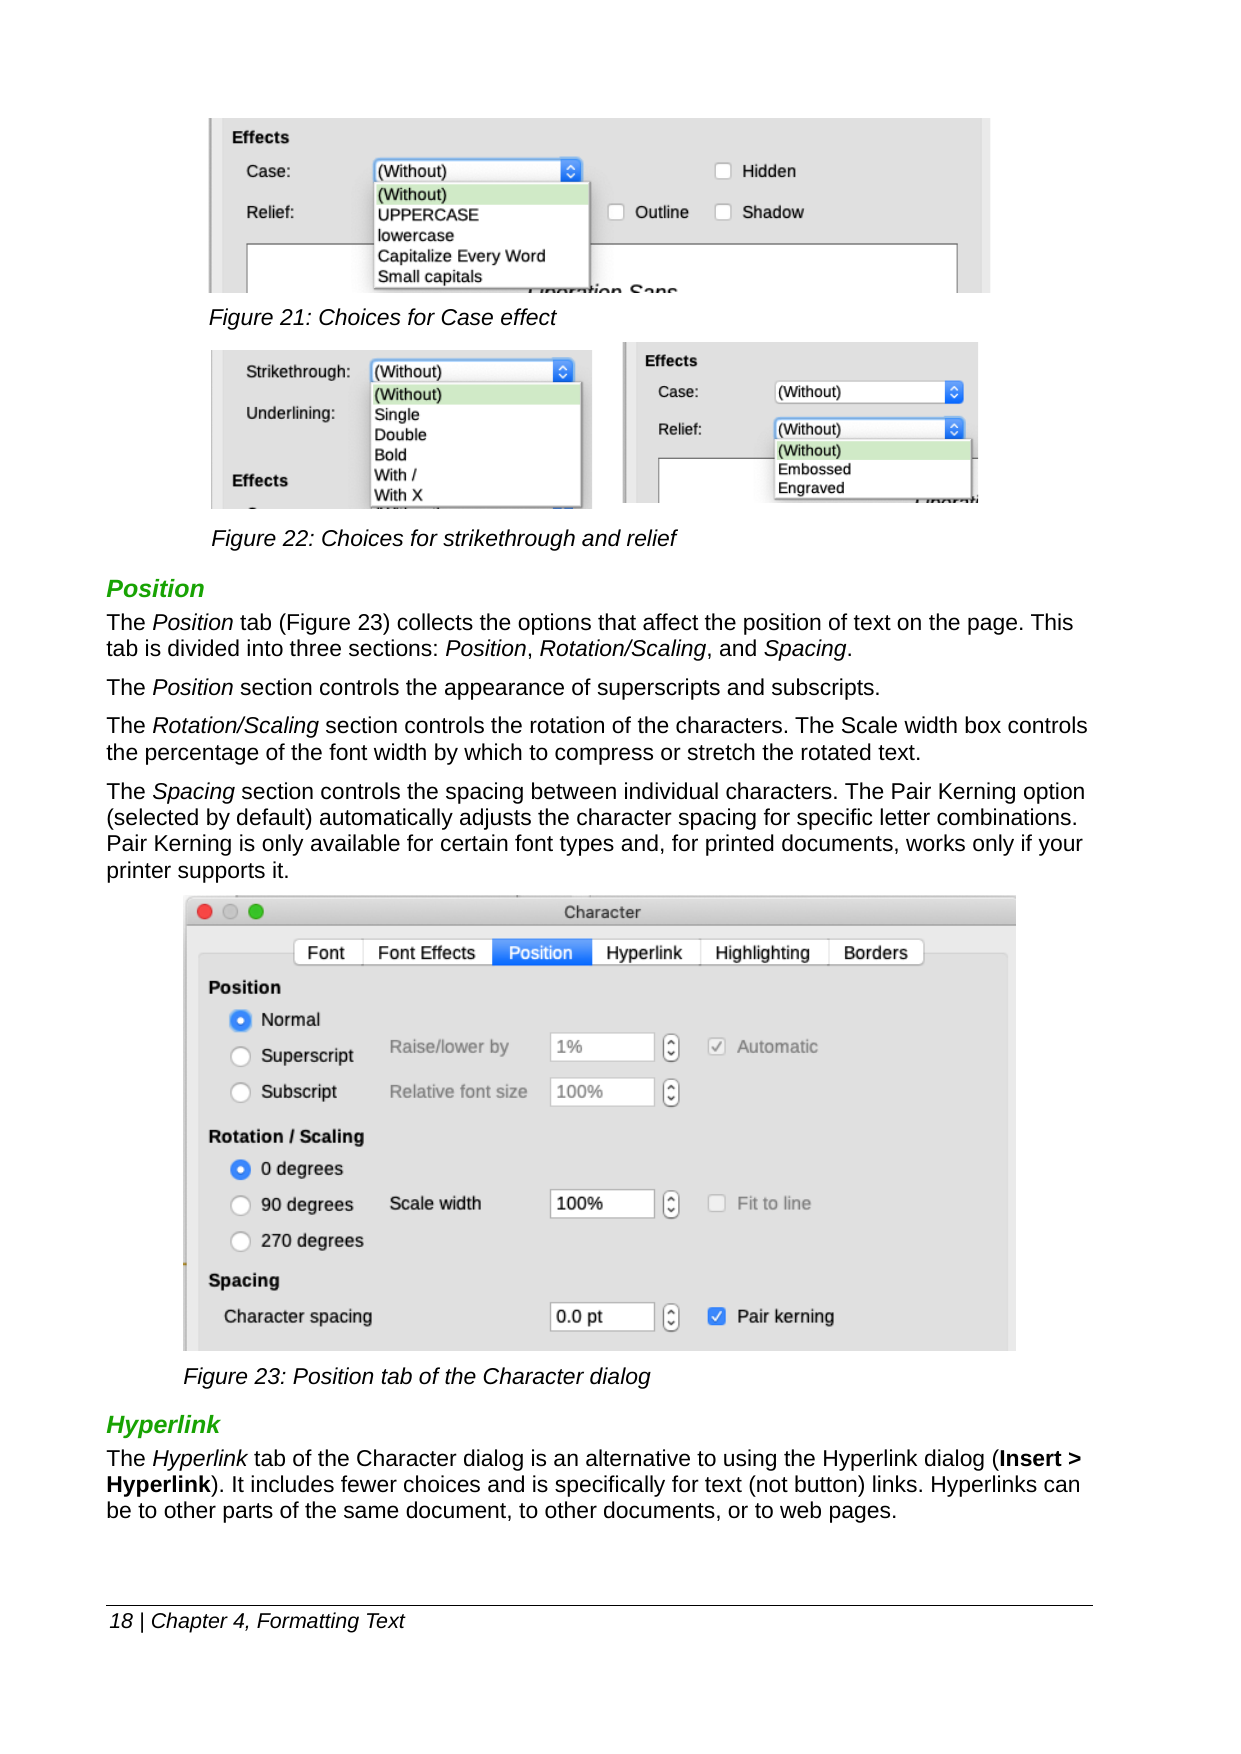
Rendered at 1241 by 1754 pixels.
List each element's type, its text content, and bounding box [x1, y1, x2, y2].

text The Position section controls the appearance of superscripts and subscripts. [106, 674, 1093, 700]
picture [211, 350, 593, 509]
text The Rotation/Scaling section controls the rotation of the characters. The Scale width box controls the percentage of the font width by which to compress or stretch the rotated text. [106, 712, 1093, 765]
text The Spacing section controls the spacing between individual characters. The Pair Kerning option (selected by default) automatically adjusts the character spacing for specific letter combinations. Pair Kerning is only available for certain font types and, for printed documents, works only if your printer supports it. [106, 778, 1093, 883]
picture [208, 118, 991, 293]
table_cell Figure 22: Choices for strikethrough and relief [211, 525, 988, 553]
subtitle Position [106, 574, 1093, 602]
text Figure 23: Position tab of the Character dialog [183, 1363, 1016, 1389]
text The Position tab (Figure 23) collects the options that affect the position of text on the page. This tab is divided into three sections: Position, Rotation/Scaling, and Spacing. [106, 608, 1093, 661]
subtitle Hyperlink [106, 1410, 1093, 1439]
text The Hyperlink tab of the Character dialog is an alternative to using the Hyperlink dialog (Insert > Hyperlink). It includes fewer choices and is specifically for text (not button) links. Hyperlinks can be to other parts of the same document, to other documents, or to web pages. [106, 1444, 1093, 1524]
table_header [211, 343, 988, 525]
picture [183, 895, 1016, 1351]
text Figure 21: Choices for Case effect [208, 304, 990, 331]
picture [622, 342, 979, 503]
